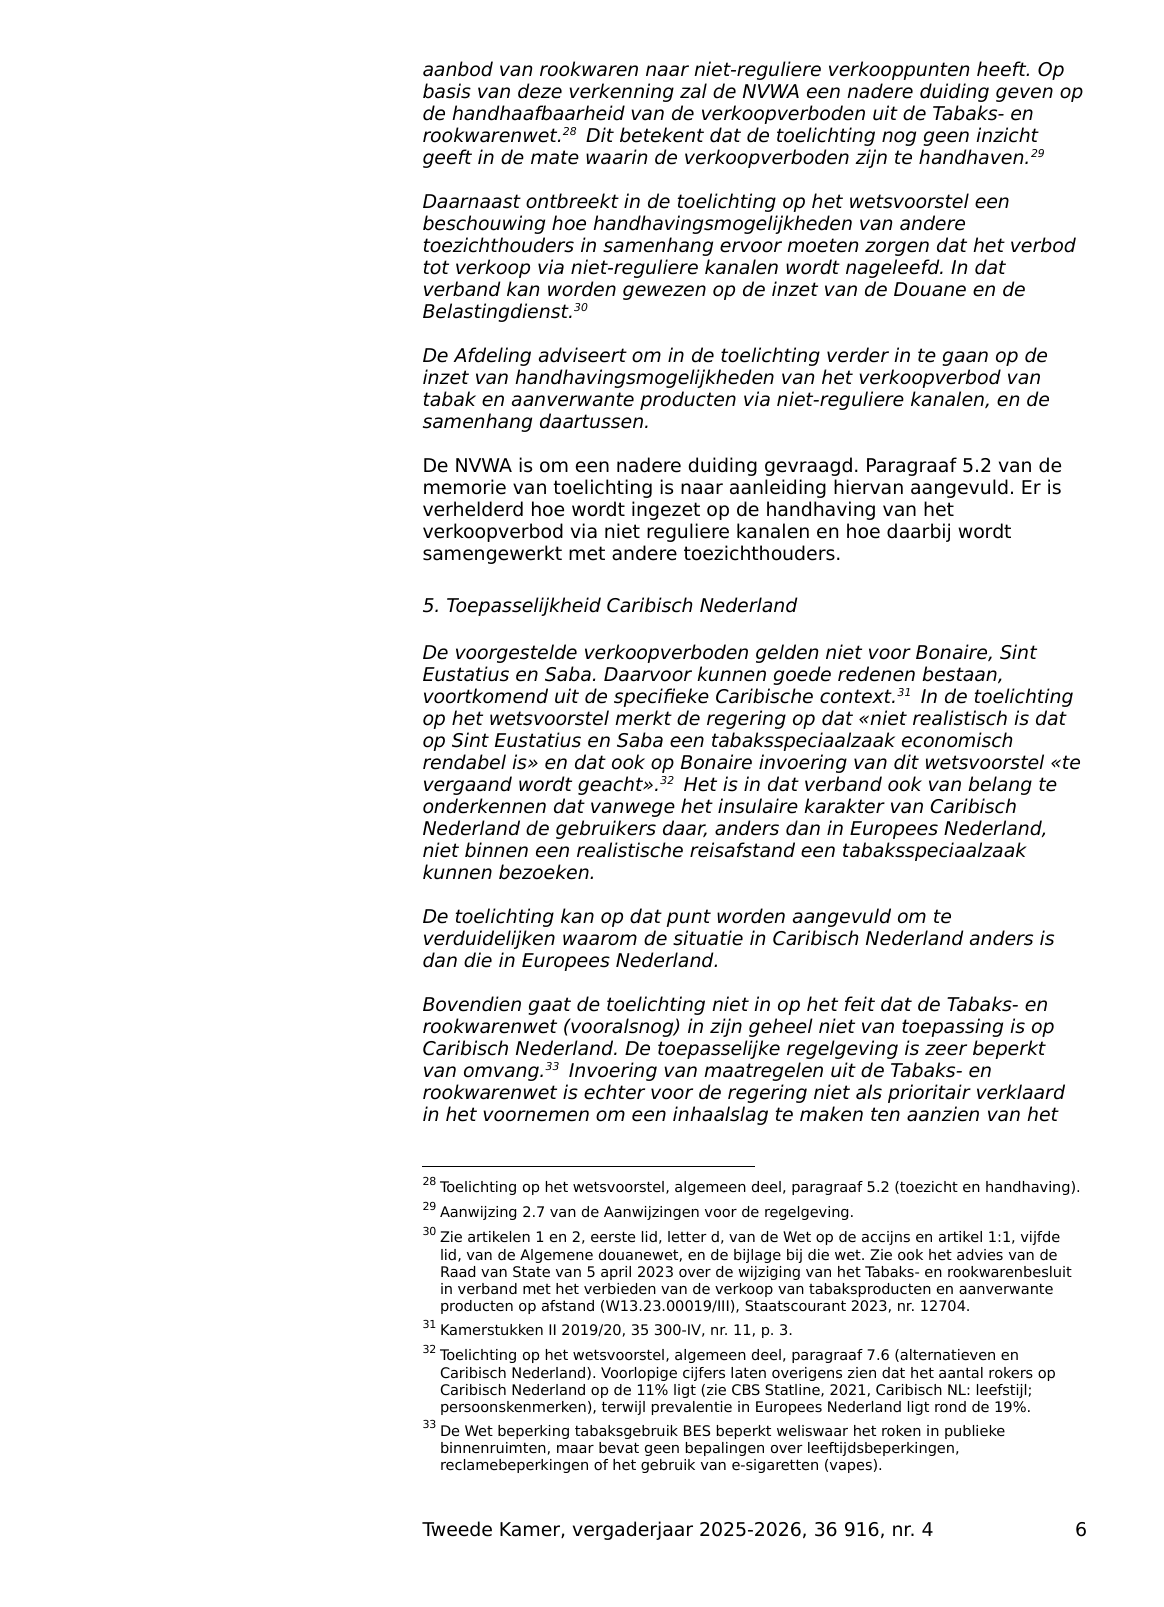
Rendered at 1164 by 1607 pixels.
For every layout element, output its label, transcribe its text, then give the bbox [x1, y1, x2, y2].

text Kamerstukken II 2019/20, 35 300-IV, nr. 11, p. 3. [422, 1318, 1087, 1340]
text De Wet beperking tabaksgebruik BES beperkt weliswaar het roken in publieke binnenruimten, maar bevat geen bepalingen over leeftijdsbeperkingen, reclamebeperkingen of het gebruik van e-sigaretten (vapes). [422, 1418, 1087, 1474]
text aanbod van rookwaren naar niet-reguliere verkooppunten heeft. Op basis van deze verkenning zal de NVWA een nadere duiding geven op de handhaafbaarheid van de verkoopverboden uit de Tabaks- en rookwarenwet. Dit betekent dat de toelichting nog geen inzicht geeft in de mate waarin de verkoopverboden zijn te handhaven. [422, 59, 1087, 169]
text Zie artikelen 1 en 2, eerste lid, letter d, van de Wet op de accijns en artikel 1:1, vijfde lid, van de Algemene douanewet, en de bijlage bij die wet. Zie ook het advies van de Raad van State van 5 april 2023 over de wijziging van het Tabaks- en rookwarenbesluit in verband met het verbieden van de verkoop van tabaksproducten en aanverwante producten op afstand (W13.23.00019/III), Staatscourant 2023, nr. 12704. [422, 1225, 1087, 1315]
text Toelichting op het wetsvoorstel, algemeen deel, paragraaf 5.2 (toezicht en handhaving). [422, 1175, 1087, 1197]
text Daarnaast ontbreekt in de toelichting op het wetsvoorstel een beschouwing hoe handhavingsmogelijkheden van andere toezichthouders in samenhang ervoor moeten zorgen dat het verbod tot verkoop via niet-reguliere kanalen wordt nageleefd. In dat verband kan worden gewezen op de inzet van de Douane en de Belastingdienst. [422, 191, 1087, 323]
text De voorgestelde verkoopverboden gelden niet voor Bonaire, Sint Eustatius en Saba. Daarvoor kunnen goede redenen bestaan, voortkomend uit de specifieke Caribische context. In de toelichting op het wetsvoorstel merkt de regering op dat «niet realistisch is dat op Sint Eustatius en Saba een tabaksspeciaalzaak economisch rendabel is» en dat ook op Bonaire invoering van dit wetsvoorstel «te vergaand wordt geacht». Het is in dat verband ook van belang te onderkennen dat vanwege het insulaire karakter van Caribisch Nederland de gebruikers daar, anders dan in Europees Nederland, niet binnen een realistische reisafstand een tabaksspeciaalzaak kunnen bezoeken. [422, 642, 1087, 884]
text De toelichting kan op dat punt worden aangevuld om te verduidelijken waarom de situatie in Caribisch Nederland anders is dan die in Europees Nederland. [422, 906, 1087, 972]
text De NVWA is om een nadere duiding gevraagd. Paragraaf 5.2 van de memorie van toelichting is naar aanleiding hiervan aangevuld. Er is verhelderd hoe wordt ingezet op de handhaving van het verkoopverbod via niet reguliere kanalen en hoe daarbij wordt samengewerkt met andere toezichthouders. [422, 455, 1087, 565]
subtitle 5. Toepasselijkheid Caribisch Nederland [422, 595, 1087, 617]
text Bovendien gaat de toelichting niet in op het feit dat de Tabaks- en rookwarenwet (vooralsnog) in zijn geheel niet van toepassing is op Caribisch Nederland. De toepasselijke regelgeving is zeer beperkt van omvang. Invoering van maatregelen uit de Tabaks- en rookwarenwet is echter voor de regering niet als prioritair verklaard in het voornemen om een inhaalslag te maken ten aanzien van het [422, 994, 1087, 1126]
text De Afdeling adviseert om in de toelichting verder in te gaan op de inzet van handhavingsmogelijkheden van het verkoopverbod van tabak en aanverwante producten via niet-reguliere kanalen, en de samenhang daartussen. [422, 345, 1087, 433]
text Aanwijzing 2.7 van de Aanwijzingen voor de regelgeving. [422, 1200, 1087, 1222]
text Toelichting op het wetsvoorstel, algemeen deel, paragraaf 7.6 (alternatieven en Caribisch Nederland). Voorlopige cijfers laten overigens zien dat het aantal rokers op Caribisch Nederland op de 11% ligt (zie CBS Statline, 2021, Caribisch NL: leefstijl; persoonskenmerken), terwijl prevalentie in Europees Nederland ligt rond de 19%. [422, 1343, 1087, 1416]
